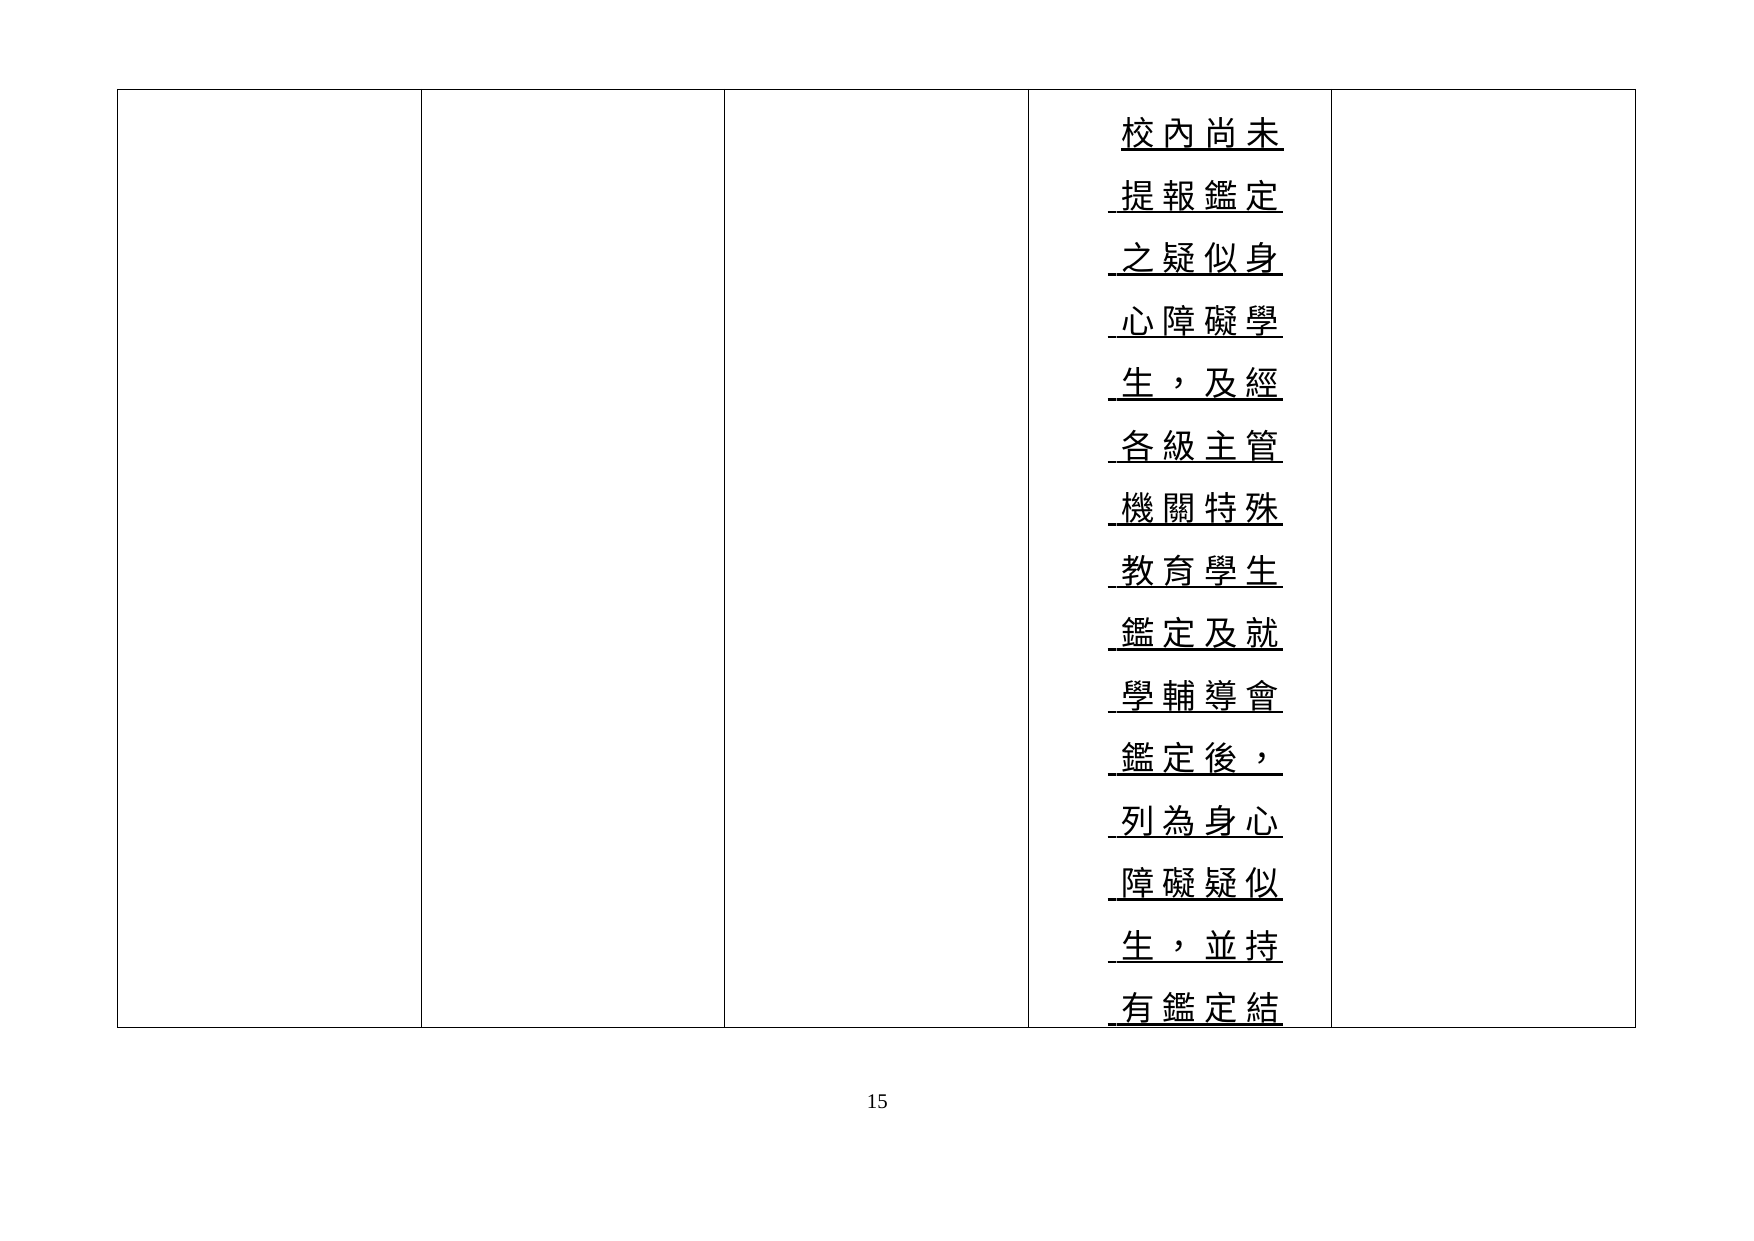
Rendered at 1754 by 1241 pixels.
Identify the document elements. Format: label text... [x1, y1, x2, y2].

table_cell [1332, 90, 1635, 1027]
table_cell 校內尚未提報鑑定之疑似身心障礙學生，及經各級主管機關特殊教育學生鑑定及就學輔導會鑑定後，列為身心障礙疑似生，並持有鑑定結 [1029, 90, 1331, 1027]
table_cell [118, 90, 421, 1027]
table_cell [725, 90, 1028, 1027]
table_cell [422, 90, 724, 1027]
